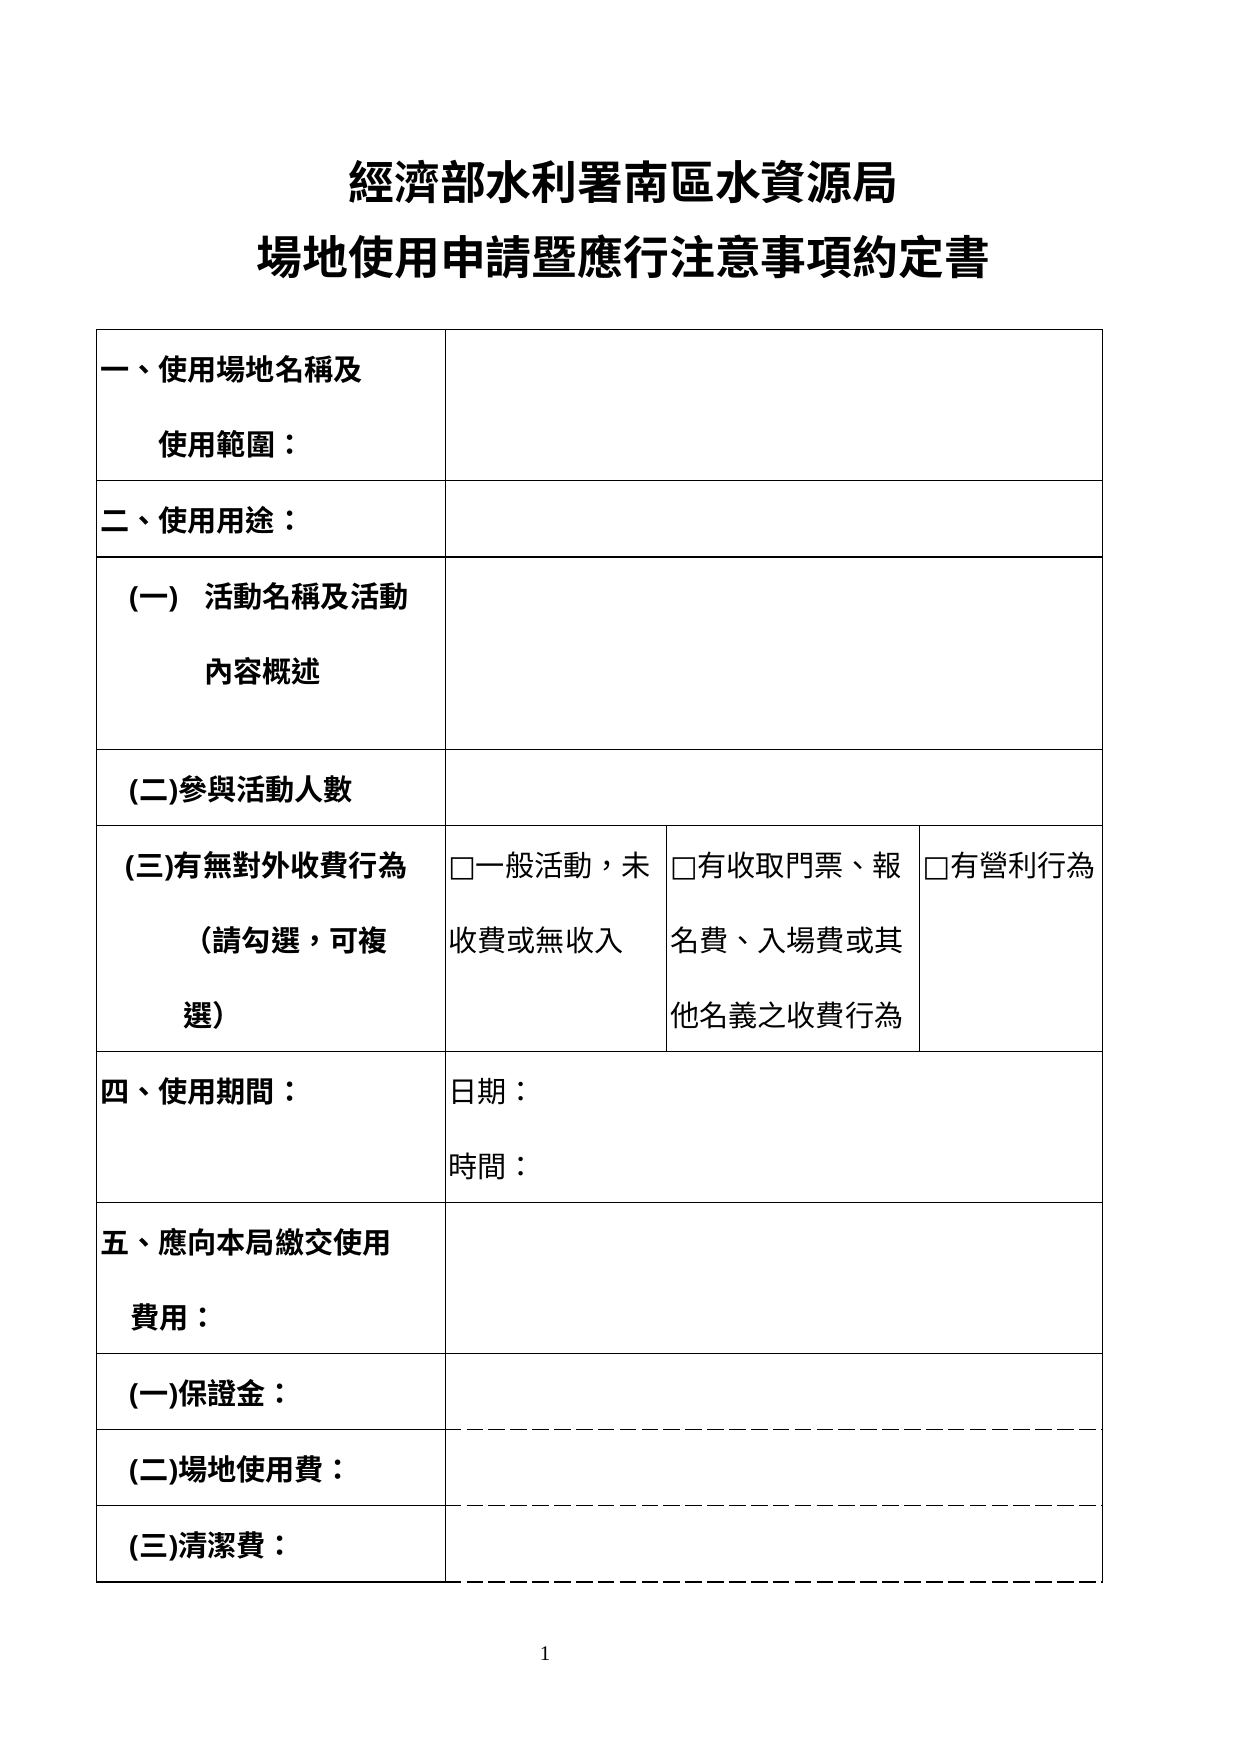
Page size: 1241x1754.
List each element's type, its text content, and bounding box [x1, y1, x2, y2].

table_cell [446, 1429, 1102, 1505]
table_header 一、使用場地名稱及 使用範圍： [97, 330, 445, 480]
table_cell (二)參與活動人數 [97, 750, 445, 825]
table_header [446, 330, 1102, 480]
table_cell (三)有無對外收費行為（請勾選，可複選） [97, 826, 445, 1051]
table_cell [446, 1354, 1102, 1429]
table_cell 日期： 時間： [446, 1052, 1102, 1202]
table_cell [446, 558, 1102, 749]
table_cell (一)保證金： [97, 1354, 445, 1429]
table_cell 活動名稱及活動 內容概述 [97, 558, 445, 749]
table_cell (二)場地使用費： [97, 1430, 445, 1505]
table_cell [446, 1203, 1102, 1353]
table_cell □有營利行為 [920, 826, 1102, 1051]
table_cell [446, 1505, 1102, 1581]
table_cell (三)清潔費： [97, 1506, 445, 1581]
text 經濟部水利署南區水資源局 [112, 142, 1134, 217]
table_cell 四、使用期間： [97, 1052, 445, 1202]
table_cell 五、應向本局繳交使用 費用： [97, 1203, 445, 1353]
table_cell [446, 750, 1102, 825]
table_cell [446, 481, 1102, 556]
table_cell □有收取門票、報名費、入場費或其他名義之收費行為 [667, 826, 919, 1051]
text 場地使用申請暨應行注意事項約定書 [112, 217, 1134, 292]
table_cell □一般活動，未收費或無收入 [446, 826, 666, 1051]
table_cell 二、使用用途： [97, 481, 445, 556]
